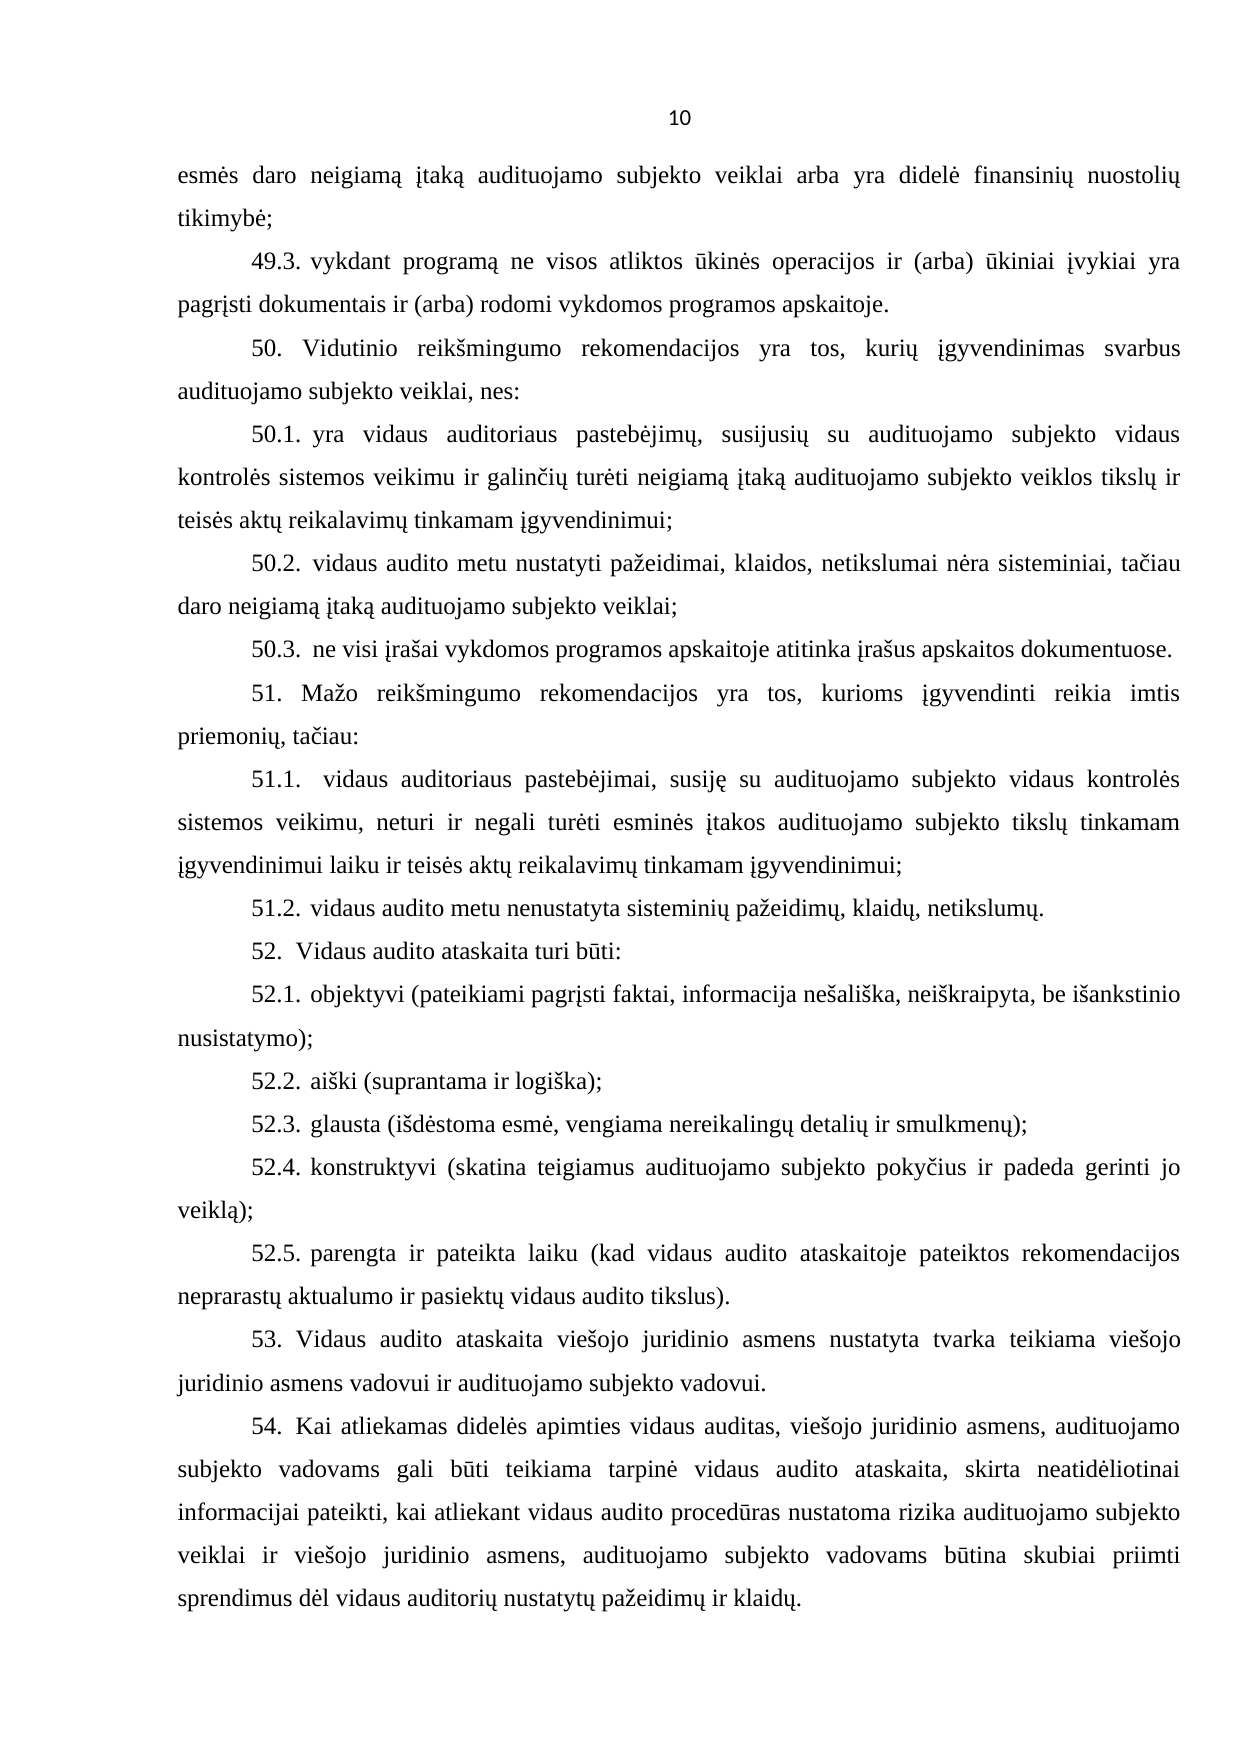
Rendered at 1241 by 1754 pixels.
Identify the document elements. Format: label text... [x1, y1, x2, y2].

text 52.5. parengta ir pateikta laiku (kad vidaus audito ataskaitoje pateiktos rekomendacijos neprarastų aktualumo ir pasiektų vidaus audito tikslus). [177, 1238, 1181, 1310]
text 52.2. aiški (suprantama ir logiška); [251, 1066, 1181, 1094]
text 50.1. yra vidaus auditoriaus pastebėjimų, susijusių su audituojamo subjekto vidaus kontrolės sistemos veikimu ir galinčių turėti neigiamą įtaką audituojamo subjekto veiklos tikslų ir teisės aktų reikalavimų tinkamam įgyvendinimui; [177, 419, 1181, 534]
text 51.2. vidaus audito metu nenustatyta sisteminių pažeidimų, klaidų, netikslumų. [177, 893, 1181, 922]
text 52. Vidaus audito ataskaita turi būti: [244, 936, 1181, 965]
text 53. Vidaus audito ataskaita viešojo juridinio asmens nustatyta tvarka teikiama viešojo juridinio asmens vadovui ir audituojamo subjekto vadovui. [177, 1324, 1181, 1396]
text 52.1. objektyvi (pateikiami pagrįsti faktai, informacija nešališka, neiškraipyta, be išankstinio nusistatymo); [177, 979, 1181, 1051]
text 50.2. vidaus audito metu nustatyti pažeidimai, klaidos, netikslumai nėra sisteminiai, tačiau daro neigiamą įtaką audituojamo subjekto veiklai; [177, 548, 1181, 620]
text 50. Vidutinio reikšmingumo rekomendacijos yra tos, kurių įgyvendinimas svarbus audituojamo subjekto veiklai, nes: [177, 333, 1181, 404]
text 49.3. vykdant programą ne visos atliktos ūkinės operacijos ir (arba) ūkiniai įvykiai yra pagrįsti dokumentais ir (arba) rodomi vykdomos programos apskaitoje. [177, 246, 1181, 318]
text 52.4. konstruktyvi (skatina teigiamus audituojamo subjekto pokyčius ir padeda gerinti jo veiklą); [177, 1152, 1181, 1224]
text 50.3. ne visi įrašai vykdomos programos apskaitoje atitinka įrašus apskaitos dokumentuose. [177, 634, 1181, 663]
text 51.1. vidaus auditoriaus pastebėjimai, susiję su audituojamo subjekto vidaus kontrolės sistemos veikimu, neturi ir negali turėti esminės įtakos audituojamo subjekto tikslų tinkamam įgyvendinimui laiku ir teisės aktų reikalavimų tinkamam įgyvendinimui; [177, 764, 1181, 879]
text 51. Mažo reikšmingumo rekomendacijos yra tos, kurioms įgyvendinti reikia imtis priemonių, tačiau: [177, 678, 1181, 749]
text 54. Kai atliekamas didelės apimties vidaus auditas, viešojo juridinio asmens, audituojamo subjekto vadovams gali būti teikiama tarpinė vidaus audito ataskaita, skirta neatidėliotinai informacijai pateikti, kai atliekant vidaus audito procedūras nustatoma rizika audituojamo subjekto veiklai ir viešojo juridinio asmens, audituojamo subjekto vadovams būtina skubiai priimti sprendimus dėl vidaus auditorių nustatytų pažeidimų ir klaidų. [177, 1411, 1181, 1612]
text esmės daro neigiamą įtaką audituojamo subjekto veiklai arba yra didelė finansinių nuostolių tikimybė; [177, 160, 1181, 232]
text 52.3. glausta (išdėstoma esmė, vengiama nereikalingų detalių ir smulkmenų); [236, 1109, 1181, 1138]
